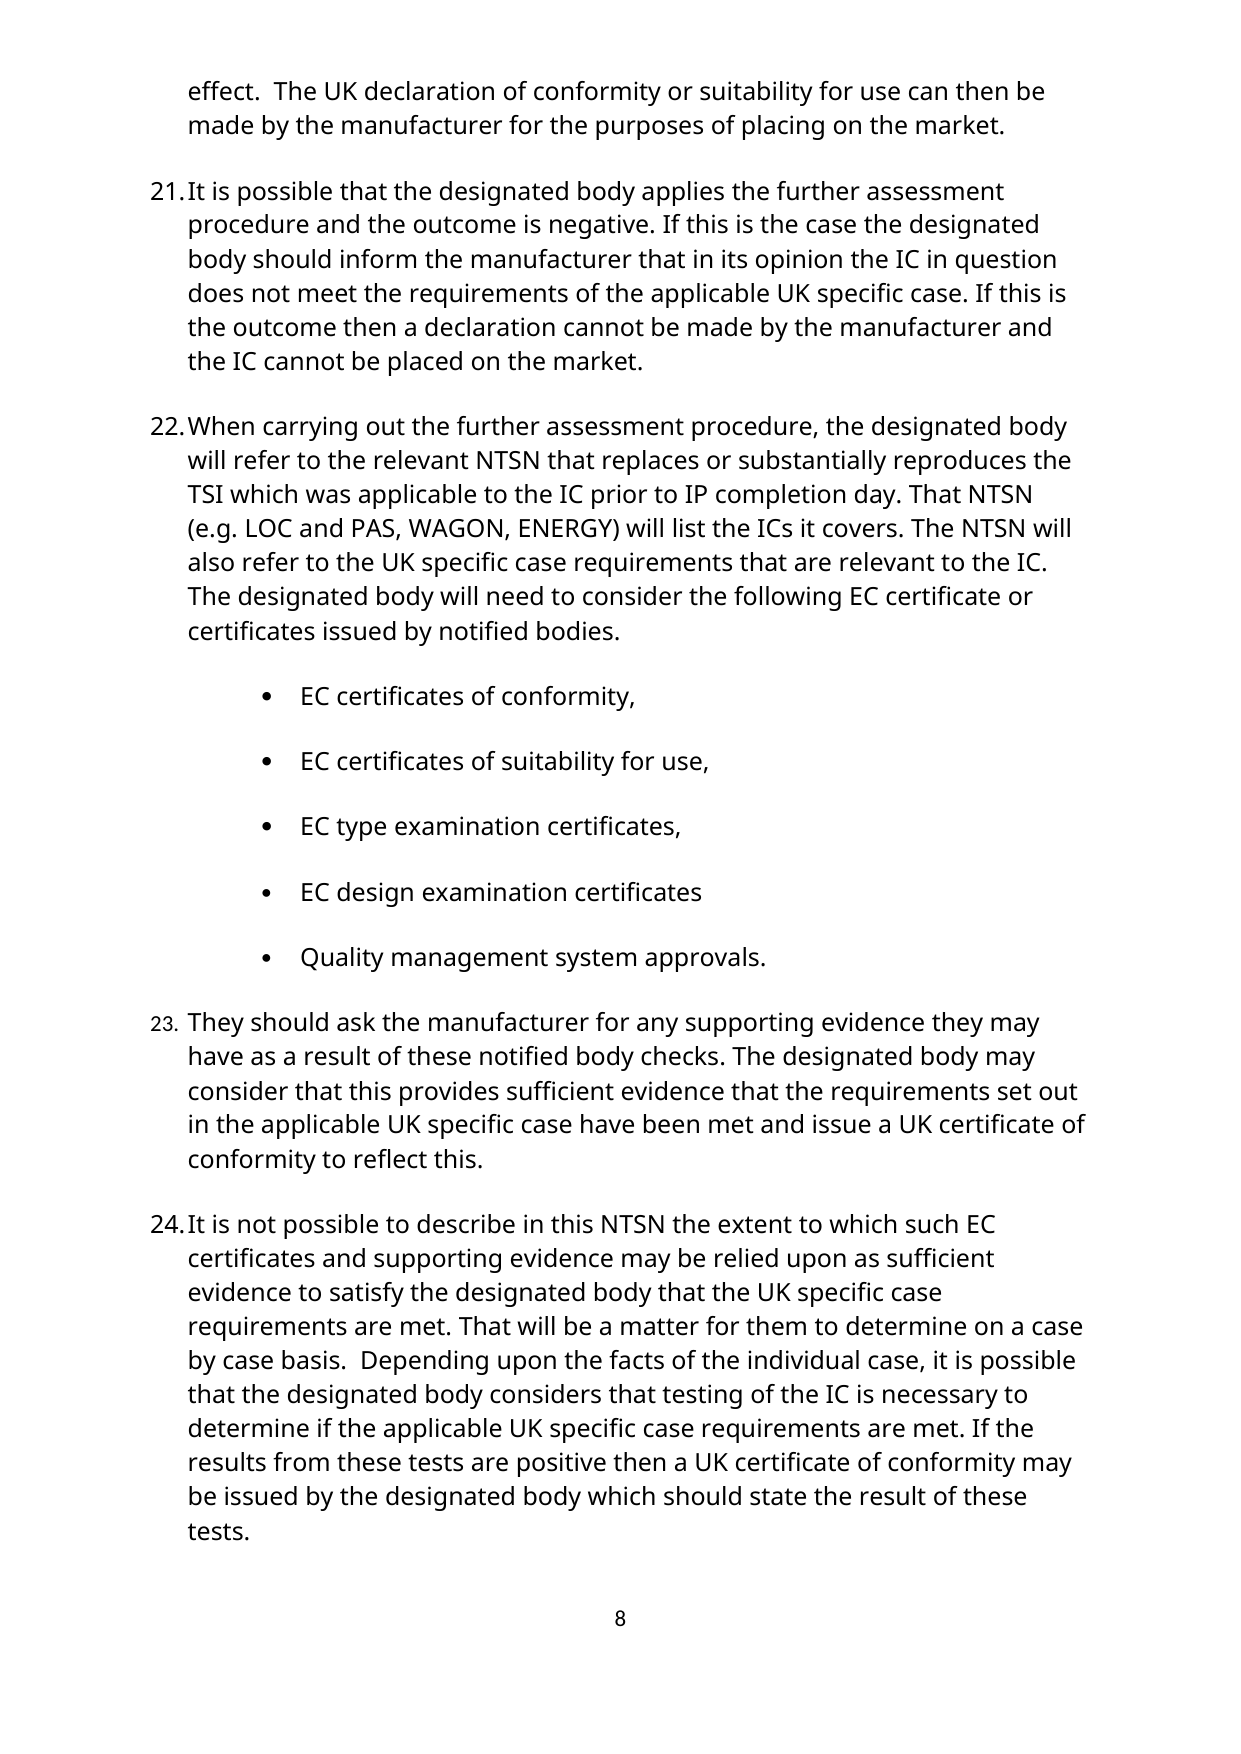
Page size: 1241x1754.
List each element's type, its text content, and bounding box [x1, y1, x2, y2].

list It is possible that the designated body applies the further assessment procedure and the outcome is negative. If this is the case the designated body should inform the manufacturer that in its opinion the IC in question does not meet the requirements of the applicable UK specific case. If this is the outcome then a declaration cannot be made by the manufacturer and the IC cannot be placed on the market. [150, 173, 1090, 377]
list EC certificates of conformity, [262, 678, 1090, 712]
list EC certificates of suitability for use, [262, 744, 1090, 778]
list When carrying out the further assessment procedure, the designated body will refer to the relevant NTSN that replaces or substantially reproduces the TSI which was applicable to the IC prior to IP completion day. That NTSN (e.g. LOC and PAS, WAGON, ENERGY) will list the ICs it covers. The NTSN will also refer to the UK specific case requirements that are relevant to the IC. The designated body will need to consider the following EC certificate or certificates issued by notified bodies. [150, 409, 1090, 647]
list EC type examination certificates, [262, 809, 1090, 843]
list It is not possible to describe in this NTSN the extent to which such EC certificates and supporting evidence may be relied upon as sufficient evidence to satisfy the designated body that the UK specific case requirements are met. That will be a matter for them to determine on a case by case basis. Depending upon the facts of the individual case, it is possible that the designated body considers that testing of the IC is necessary to determine if the applicable UK specific case requirements are met. If the results from these tests are positive then a UK certificate of conformity may be issued by the designated body which should state the result of these tests. [150, 1207, 1090, 1547]
list Quality management system approvals. [262, 940, 1090, 974]
list effect. The UK declaration of conformity or suitability for use can then be made by the manufacturer for the purposes of placing on the market. [150, 74, 1090, 142]
list They should ask the manufacturer for any supporting evidence they may have as a result of these notified body checks. The designated body may consider that this provides sufficient evidence that the requirements set out in the applicable UK specific case have been met and issue a UK certificate of conformity to reflect this. [150, 1005, 1090, 1175]
list EC design examination certificates [262, 874, 1090, 908]
